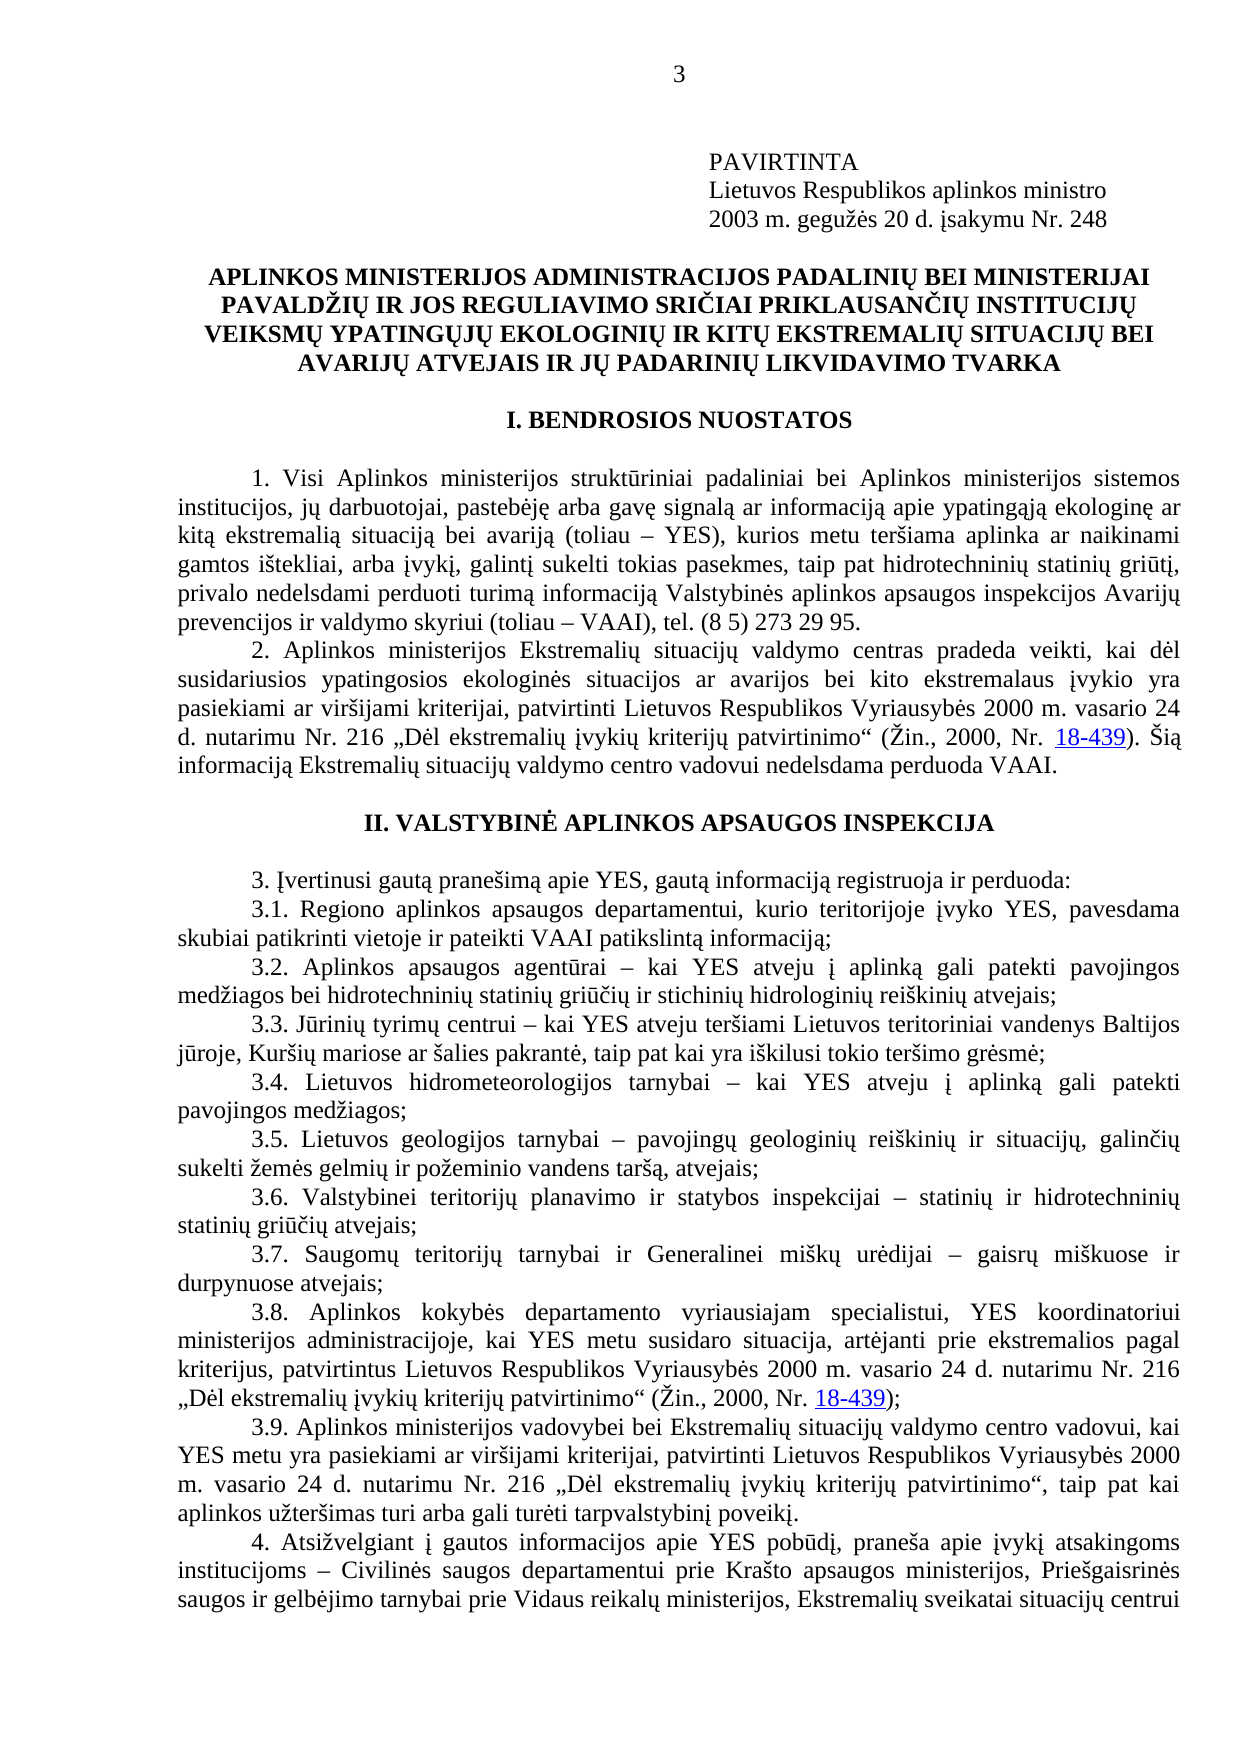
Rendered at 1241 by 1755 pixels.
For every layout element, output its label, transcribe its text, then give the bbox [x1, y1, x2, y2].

text 2. Aplinkos ministerijos Ekstremalių situacijų valdymo centras pradeda veikti, kai dėl susidariusios ypatingosios ekologinės situacijos ar avarijos bei kito ekstremalaus įvykio yra pasiekiami ar viršijami kriterijai, patvirtinti Lietuvos Respublikos Vyriausybės 2000 m. vasario 24 d. nutarimu Nr. 216 „Dėl ekstremalių įvykių kriterijų patvirtinimo“ (Žin., 2000, Nr. 18-439). Šią informaciją Ekstremalių situacijų valdymo centro vadovui nedelsdama perduoda VAAI. [177, 636, 1181, 779]
text 3.7. Saugomų teritorijų tarnybai ir Generalinei miškų urėdijai – gaisrų miškuose ir durpynuose atvejais; [177, 1239, 1181, 1297]
text 3.5. Lietuvos geologijos tarnybai – pavojingų geologinių reiškinių ir situacijų, galinčių sukelti žemės gelmių ir požeminio vandens taršą, atvejais; [177, 1124, 1181, 1182]
text APLINKOS MINISTERIJOS ADMINISTRACIJOS PADALINIŲ BEI MINISTERIJAI PAVALDŽIŲ IR JOS REGULIAVIMO SRIČIAI PRIKLAUSANČIŲ INSTITUCIJŲ VEIKSMŲ YPATINGŲJŲ EKOLOGINIŲ IR KITŲ EKSTREMALIŲ SITUACIJŲ BEI AVARIJŲ ATVEJAIS IR JŲ PADARINIŲ LIKVIDAVIMO TVARKA [177, 262, 1181, 377]
text I. BENDROSIOS NUOSTATOS [177, 406, 1181, 434]
text Lietuvos Respublikos aplinkos ministro [177, 176, 1181, 204]
text 3.3. Jūrinių tyrimų centrui – kai YES atveju teršiami Lietuvos teritoriniai vandenys Baltijos jūroje, Kuršių mariose ar šalies pakrantė, taip pat kai yra iškilusi tokio teršimo grėsmė; [177, 1009, 1181, 1067]
text 3. Įvertinusi gautą pranešimą apie YES, gautą informaciją registruoja ir perduoda: [177, 866, 1181, 894]
text 1. Visi Aplinkos ministerijos struktūriniai padaliniai bei Aplinkos ministerijos sistemos institucijos, jų darbuotojai, pastebėję arba gavę signalą ar informaciją apie ypatingąją ekologinę ar kitą ekstremalią situaciją bei avariją (toliau – YES), kurios metu teršiama aplinka ar naikinami gamtos ištekliai, arba įvykį, galintį sukelti tokias pasekmes, taip pat hidrotechninių statinių griūtį, privalo nedelsdami perduoti turimą informaciją Valstybinės aplinkos apsaugos inspekcijos Avarijų prevencijos ir valdymo skyriui (toliau – VAAI), tel. (8 5) 273 29 95. [177, 463, 1181, 636]
text 3.4. Lietuvos hidrometeorologijos tarnybai – kai YES atveju į aplinką gali patekti pavojingos medžiagos; [177, 1067, 1181, 1124]
text 3.2. Aplinkos apsaugos agentūrai – kai YES atveju į aplinką gali patekti pavojingos medžiagos bei hidrotechninių statinių griūčių ir stichinių hidrologinių reiškinių atvejais; [177, 952, 1181, 1009]
text PAVIRTINTA [177, 147, 1181, 176]
text II. VALSTYBINĖ APLINKOS APSAUGOS INSPEKCIJA [177, 808, 1181, 837]
text 3.1. Regiono aplinkos apsaugos departamentui, kurio teritorijoje įvyko YES, pavesdama skubiai patikrinti vietoje ir pateikti VAAI patikslintą informaciją; [177, 894, 1181, 952]
text 3.9. Aplinkos ministerijos vadovybei bei Ekstremalių situacijų valdymo centro vadovui, kai YES metu yra pasiekiami ar viršijami kriterijai, patvirtinti Lietuvos Respublikos Vyriausybės 2000 m. vasario 24 d. nutarimu Nr. 216 „Dėl ekstremalių įvykių kriterijų patvirtinimo“, taip pat kai aplinkos užteršimas turi arba gali turėti tarpvalstybinį poveikį. [177, 1412, 1181, 1527]
text 2003 m. gegužės 20 d. įsakymu Nr. 248 [177, 204, 1181, 233]
text 3.6. Valstybinei teritorijų planavimo ir statybos inspekcijai – statinių ir hidrotechninių statinių griūčių atvejais; [177, 1182, 1181, 1239]
text 4. Atsižvelgiant į gautos informacijos apie YES pobūdį, praneša apie įvykį atsakingoms institucijoms – Civilinės saugos departamentui prie Krašto apsaugos ministerijos, Priešgaisrinės saugos ir gelbėjimo tarnybai prie Vidaus reikalų ministerijos, Ekstremalių sveikatai situacijų centrui [177, 1527, 1181, 1613]
text 3.8. Aplinkos kokybės departamento vyriausiajam specialistui, YES koordinatoriui ministerijos administracijoje, kai YES metu susidaro situacija, artėjanti prie ekstremalios pagal kriterijus, patvirtintus Lietuvos Respublikos Vyriausybės 2000 m. vasario 24 d. nutarimu Nr. 216 „Dėl ekstremalių įvykių kriterijų patvirtinimo“ (Žin., 2000, Nr. 18-439); [177, 1297, 1181, 1412]
